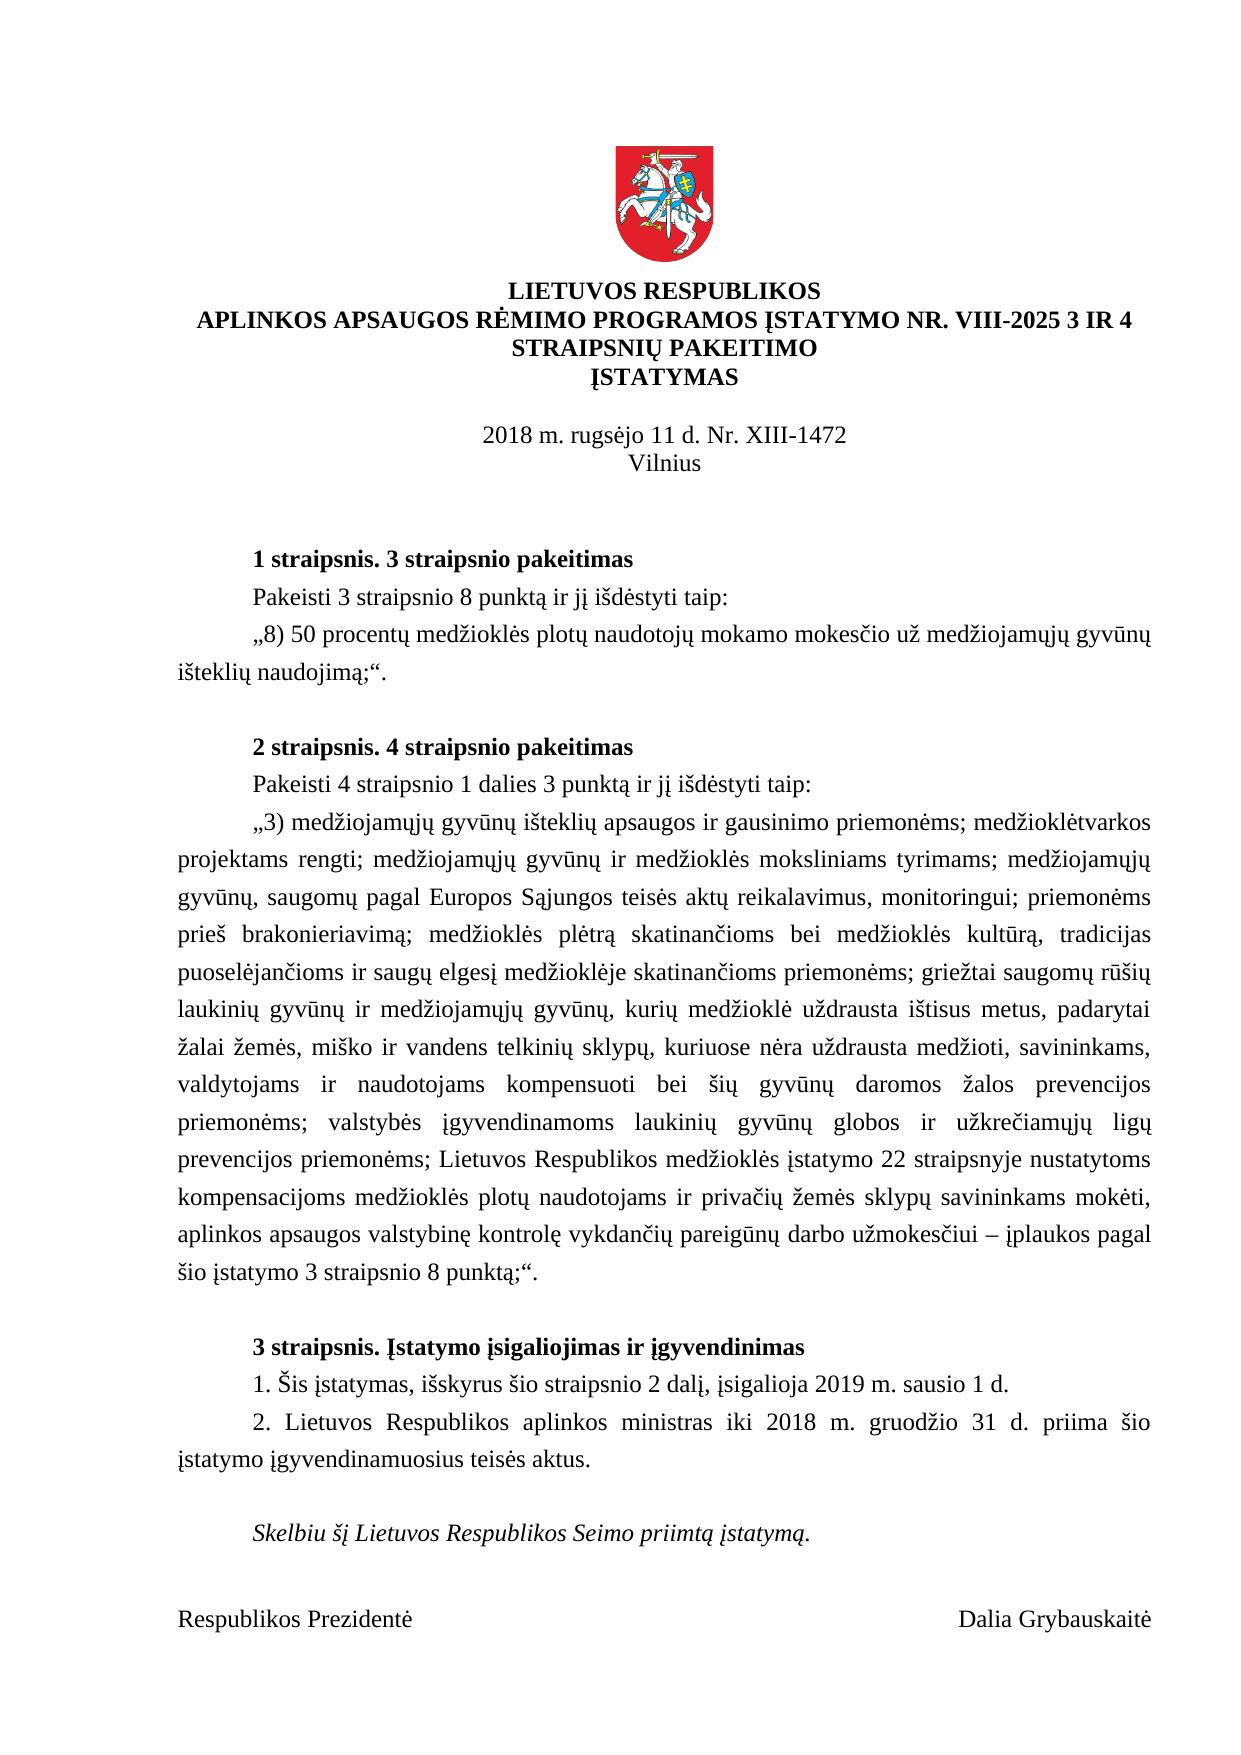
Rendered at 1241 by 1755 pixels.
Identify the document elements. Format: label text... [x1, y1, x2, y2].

text Respublikos Prezidentė Dalia Grybauskaitė [177, 1604, 1152, 1633]
text 2 straipsnis. 4 straipsnio pakeitimas [177, 725, 1152, 763]
text ĮSTATYMAS [177, 362, 1152, 391]
text Pakeisti 4 straipsnio 1 dalies 3 punktą ir jį išdėstyti taip: [177, 763, 1152, 800]
text 2. Lietuvos Respublikos aplinkos ministras iki 2018 m. gruodžio 31 d. priima šio įstatymo įgyvendinamuosius teisės aktus. [177, 1400, 1152, 1475]
text „8) 50 procentų medžioklės plotų naudotojų mokamo mokesčio už medžiojamųjų gyvūnų išteklių naudojimą;“. [177, 613, 1152, 688]
text „3) medžiojamųjų gyvūnų išteklių apsaugos ir gausinimo priemonėms; medžioklėtvarkos projektams rengti; medžiojamųjų gyvūnų ir medžioklės moksliniams tyrimams; medžiojamųjų gyvūnų, saugomų pagal Europos Sąjungos teisės aktų reikalavimus, monitoringui; priemonėms prieš brakonieriavimą; medžioklės plėtrą skatinančioms bei medžioklės kultūrą, tradicijas puoselėjančioms ir saugų elgesį medžioklėje skatinančioms priemonėms; griežtai saugomų rūšių laukinių gyvūnų ir medžiojamųjų gyvūnų, kurių medžioklė uždrausta ištisus metus, padarytai žalai žemės, miško ir vandens telkinių sklypų, kuriuose nėra uždrausta medžioti, savininkams, valdytojams ir naudotojams kompensuoti bei šių gyvūnų daromos žalos prevencijos priemonėms; valstybės įgyvendinamoms laukinių gyvūnų globos ir užkrečiamųjų ligų prevencijos priemonėms; Lietuvos Respublikos medžioklės įstatymo 22 straipsnyje nustatytoms kompensacijoms medžioklės plotų naudotojams ir privačių žemės sklypų savininkams mokėti, aplinkos apsaugos valstybinę kontrolę vykdančių pareigūnų darbo užmokesčiui ‒ įplaukos pagal šio įstatymo 3 straipsnio 8 punktą;“. [177, 800, 1152, 1288]
text 1 straipsnis. 3 straipsnio pakeitimas [177, 538, 1152, 575]
text APLINKOS APSAUGOS RĖMIMO PROGRAMOS ĮSTATYMO NR. VIII-2025 3 IR 4 STRAIPSNIŲ PAKEITIMO [177, 305, 1152, 362]
text Pakeisti 3 straipsnio 8 punktą ir jį išdėstyti taip: [177, 575, 1152, 613]
text 2018 m. rugsėjo 11 d. Nr. XIII-1472 [177, 420, 1152, 448]
text 3 straipsnis. Įstatymo įsigaliojimas ir įgyvendinimas [177, 1325, 1152, 1363]
text Skelbiu šį Lietuvos Respublikos Seimo priimtą įstatymą. [177, 1518, 1152, 1547]
text LIETUVOS RESPUBLIKOS [177, 276, 1152, 305]
text 1. Šis įstatymas, išskyrus šio straipsnio 2 dalį, įsigalioja 2019 m. sausio 1 d. [177, 1363, 1152, 1400]
text Vilnius [177, 448, 1152, 477]
